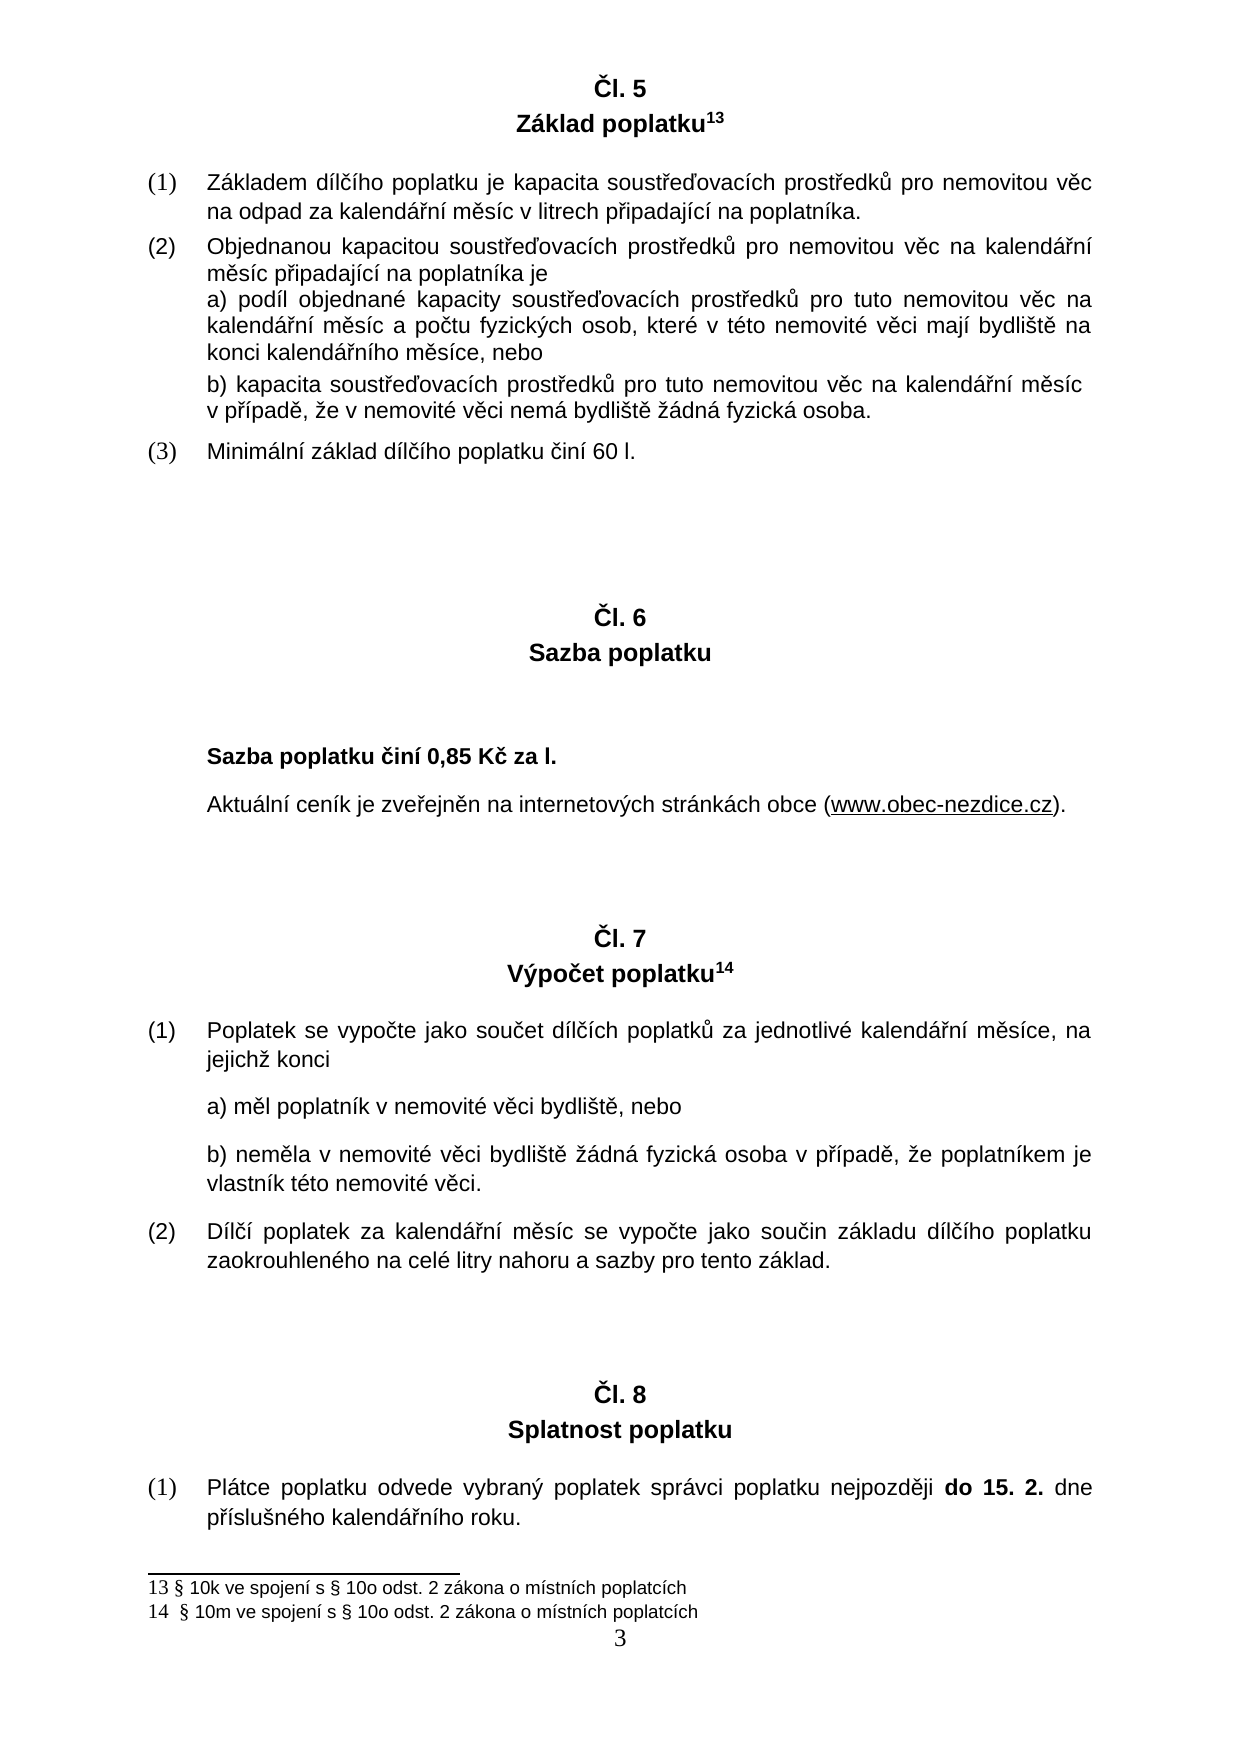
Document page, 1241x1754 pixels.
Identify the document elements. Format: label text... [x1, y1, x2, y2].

text § 10m ve spojení s § 10o odst. 2 zákona o místních poplatcích [148, 1599, 1093, 1623]
list Objednanou kapacitou soustřeďovacích prostředků pro nemovitou věc na kalendářní měsíc připadající na poplatníka je [148, 233, 1093, 286]
list Dílčí poplatek za kalendářní měsíc se vypočte jako součin základu dílčího poplatku zaokrouhleného na celé litry nahoru a sazby pro tento základ. [148, 1218, 1093, 1273]
text Čl. 7 [148, 924, 1093, 952]
text Základ poplatku [148, 109, 1093, 137]
text a) měl poplatník v nemovité věci bydliště, nebo [207, 1093, 1093, 1120]
text Čl. 8 [148, 1379, 1093, 1408]
list Základem dílčího poplatku je kapacita soustřeďovacích prostředků pro nemovitou věc na odpad za kalendářní měsíc v litrech připadající na poplatníka. [148, 167, 1093, 224]
text Výpočet poplatku [148, 959, 1093, 987]
text b) kapacita soustřeďovacích prostředků pro tuto nemovitou věc na kalendářní měsíc v případě, že v nemovité věci nemá bydliště žádná fyzická osoba. [207, 371, 1093, 423]
text Čl. 6 [148, 602, 1093, 631]
text Sazba poplatku [148, 637, 1093, 666]
text Čl. 5 [148, 74, 1093, 102]
list Poplatek se vypočte jako součet dílčích poplatků za jednotlivé kalendářní měsíce, na jejichž konci [148, 1017, 1093, 1072]
text Aktuální ceník je zveřejněn na internetových stránkách obce (www.obec-nezdice.cz). [207, 791, 1093, 817]
list Plátce poplatku odvede vybraný poplatek správci poplatku nejpozději do 15. 2. dne příslušného kalendářního roku. [148, 1472, 1093, 1530]
text § 10k ve spojení s § 10o odst. 2 zákona o místních poplatcích [148, 1574, 1093, 1599]
text Splatnost poplatku [148, 1414, 1093, 1443]
list Minimální základ dílčího poplatku činí 60 l. [148, 436, 1093, 465]
text b) neměla v nemovité věci bydliště žádná fyzická osoba v případě, že poplatníkem je vlastník této nemovité věci. [207, 1141, 1093, 1196]
text Sazba poplatku činí 0,85 Kč za l. [207, 743, 1093, 769]
text a) podíl objednané kapacity soustřeďovacích prostředků pro tuto nemovitou věc na kalendářní měsíc a počtu fyzických osob, které v této nemovité věci mají bydliště na konci kalendářního měsíce, nebo [207, 286, 1093, 365]
